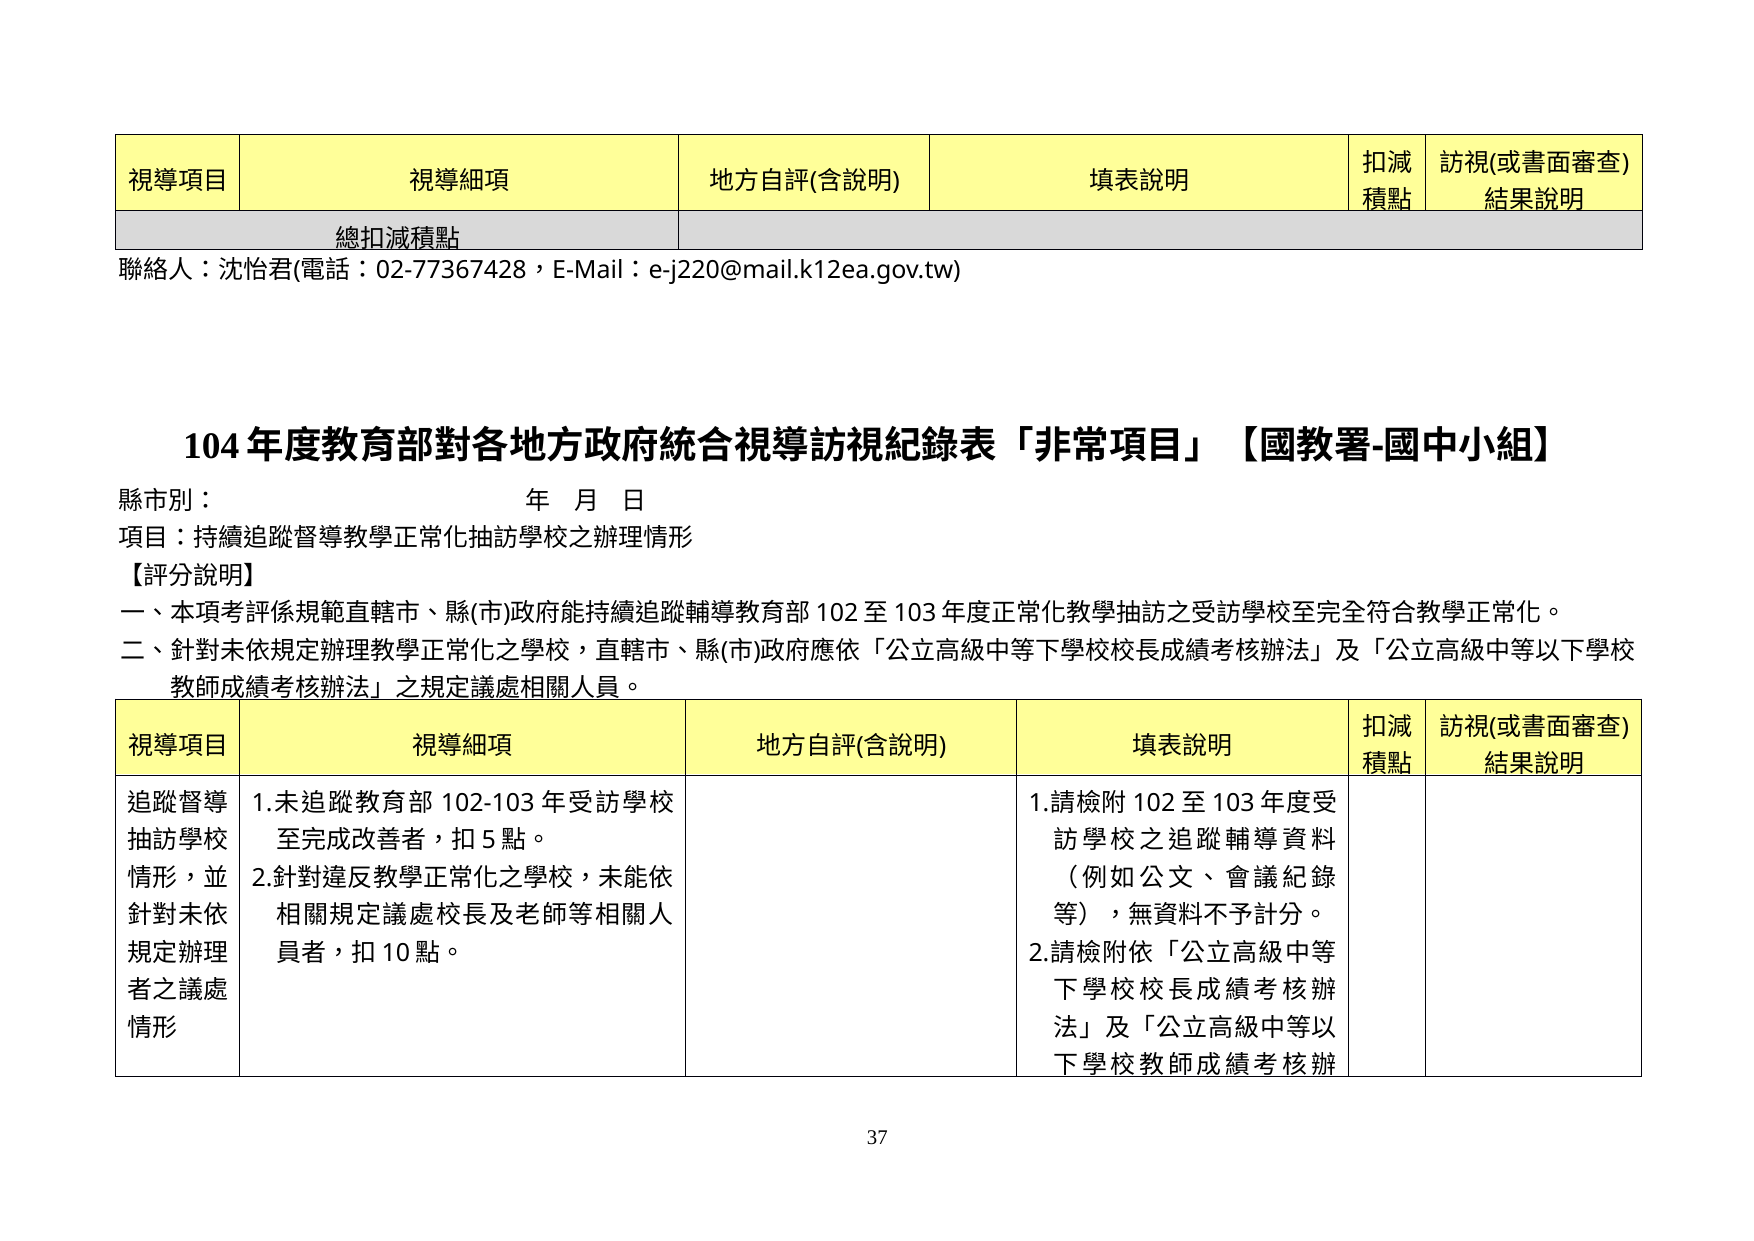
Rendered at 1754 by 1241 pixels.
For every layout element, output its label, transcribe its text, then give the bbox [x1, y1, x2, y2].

table_header 填表說明 [930, 135, 1348, 210]
table_header 訪視(或書面審查)結果說明 [1426, 135, 1642, 210]
text 縣市別： 年 月 日 [118, 473, 1636, 511]
table_header 視導細項 [240, 135, 678, 210]
table_header 訪視(或書面審查)結果說明 [1426, 700, 1641, 774]
text 項目：持續追蹤督導教學正常化抽訪學校之辦理情形 [118, 511, 1636, 548]
table_cell 1.未追蹤教育部102-103年受訪學校至完成改善者，扣5點。 2.針對違反教學正常化之學校，未能依相關規定議處校長及老師等相關人員者，扣10點。 [240, 776, 685, 1076]
table_header 視導細項 [240, 700, 685, 774]
table_header 扣減 積點 [1349, 700, 1425, 774]
table_cell [1349, 776, 1425, 1076]
table_cell 1.請檢附102至103年度受訪學校之追蹤輔導資料（例如公文、會議紀錄等），無資料不予計分。 2.請檢附依「公立高級中等下學校校長成績考核辦法」及「公立高級中等以下學校教師成績考核辦 [1017, 776, 1348, 1076]
table_cell 追蹤督導抽訪學校情形，並針對未依規定辦理者之議處情形 [116, 776, 239, 1076]
table_header 地方自評(含說明) [679, 135, 929, 210]
table_cell [679, 211, 1642, 249]
table_header 視導項目 [116, 700, 239, 774]
text 聯絡人：沈怡君(電話：02-77367428，E-Mail：e-j220@mail.k12ea.gov.tw) [118, 250, 1636, 286]
table_header 視導項目 [116, 135, 239, 210]
table_cell 總扣減積點 [116, 211, 678, 249]
text 一、本項考評係規範直轄市、縣(市)政府能持續追蹤輔導教育部102至103年度正常化教學抽訪之受訪學校至完全符合教學正常化。 [120, 586, 1636, 623]
table_header 扣減 積點 [1349, 135, 1425, 210]
table_header 地方自評(含說明) [686, 700, 1016, 774]
text 104年度教育部對各地方政府統合視導訪視紀錄表「非常項目」【國教署-國中小組】 [118, 398, 1636, 473]
table_cell [686, 776, 1016, 1076]
text 二、針對未依規定辦理教學正常化之學校，直轄市、縣(市)政府應依「公立高級中等下學校校長成績考核辦法」及「公立高級中等以下學校教師成績考核辦法」之規定議處相關人員。 [120, 623, 1636, 698]
table_header 填表說明 [1017, 700, 1348, 774]
text 【評分說明】 [118, 548, 1636, 586]
table_cell [1426, 776, 1641, 1076]
